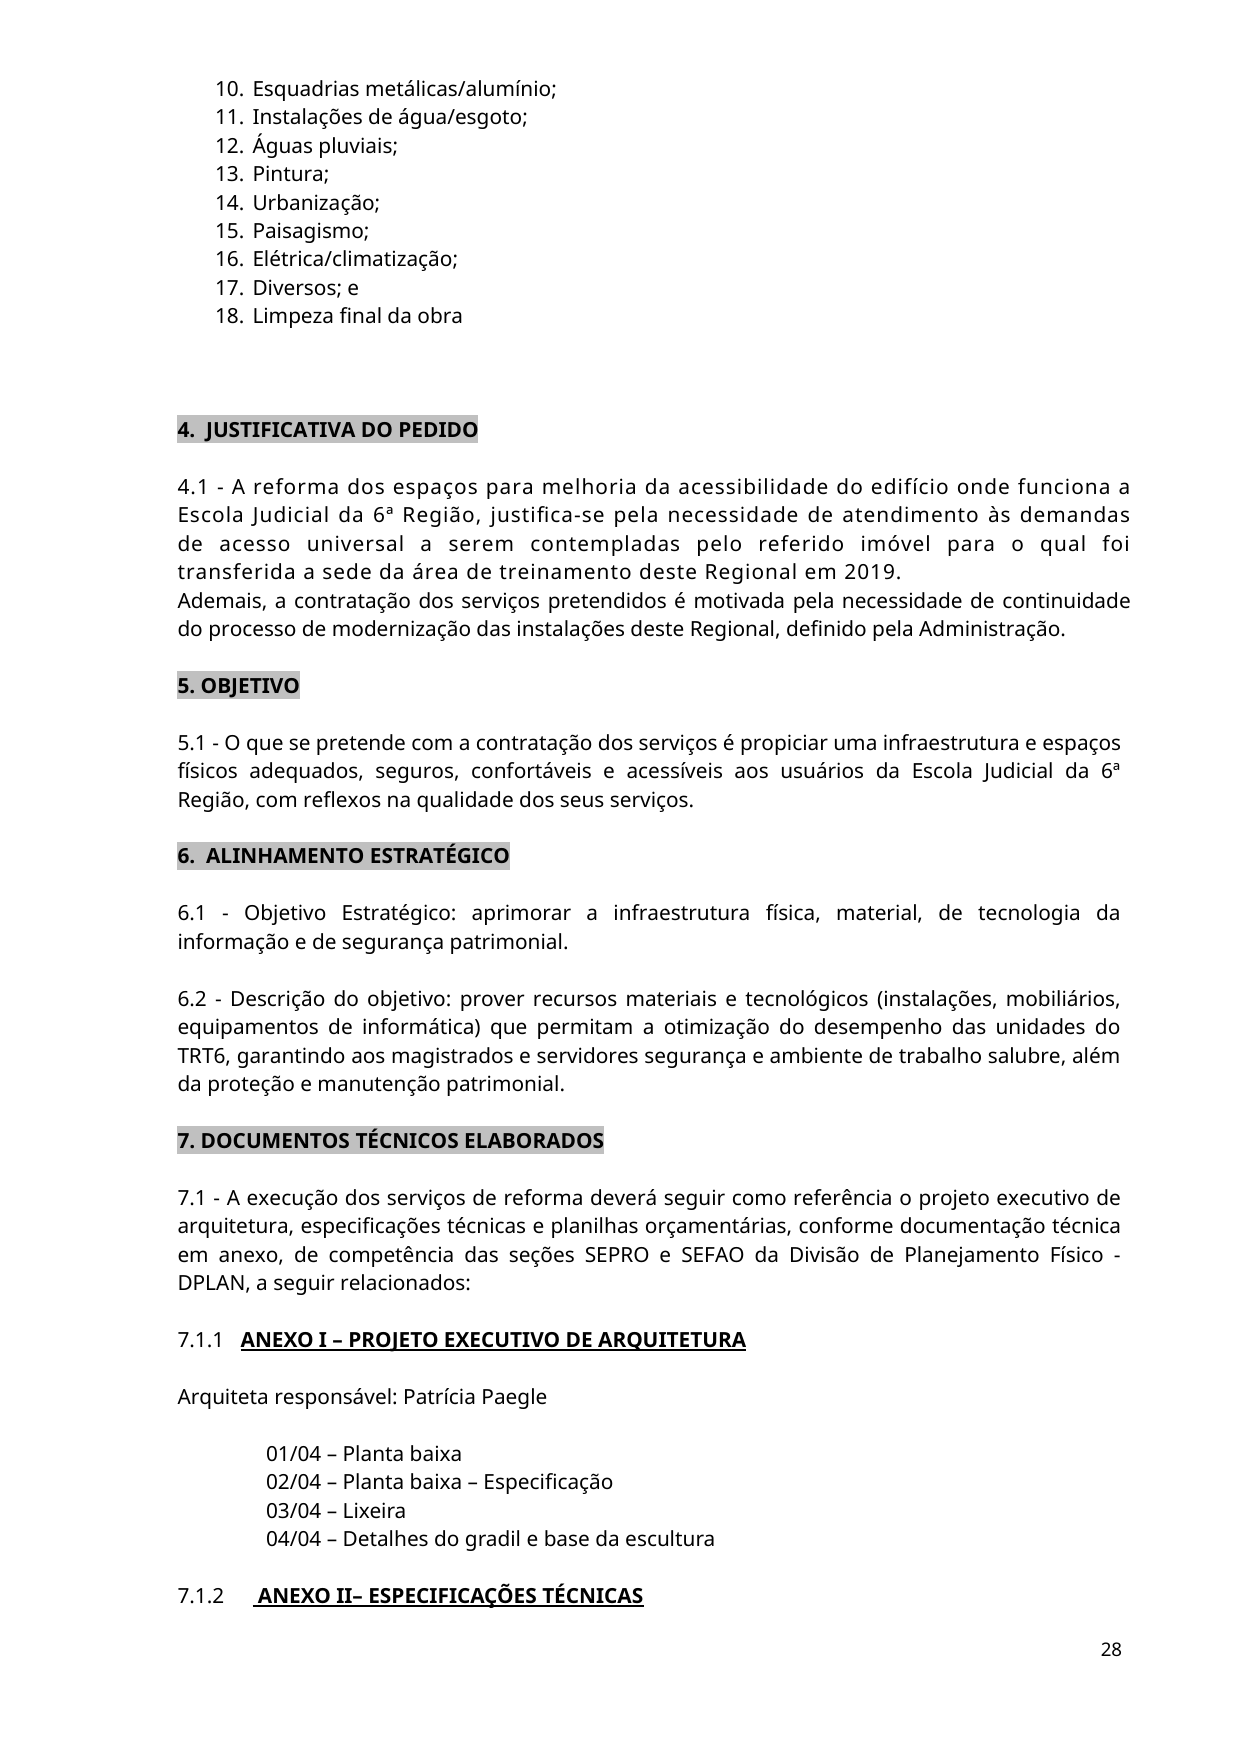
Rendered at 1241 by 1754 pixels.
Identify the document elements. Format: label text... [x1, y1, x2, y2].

list Elétrica/climatização; [215, 244, 1122, 273]
list Diversos; e [215, 273, 1122, 301]
list Pintura; [215, 159, 1122, 188]
list Esquadrias metálicas/alumínio; [215, 74, 1122, 102]
text 7.1 - A execução dos serviços de reforma deverá seguir como referência o projeto executivo de arquitetura, especificações técnicas e planilhas orçamentárias, conforme documentação técnica em anexo, de competência das seções SEPRO e SEFAO da Divisão de Planejamento Físico - DPLAN, a seguir relacionados: [177, 1183, 1122, 1297]
text 7. DOCUMENTOS TÉCNICOS ELABORADOS [177, 1126, 1122, 1154]
text 04/04 – Detalhes do gradil e base da escultura [266, 1524, 1122, 1553]
text 6.2 - Descrição do objetivo: prover recursos materiais e tecnológicos (instalações, mobiliários, equipamentos de informática) que permitam a otimização do desempenho das unidades do TRT6, garantindo aos magistrados e servidores segurança e ambiente de trabalho salubre, além da proteção e manutenção patrimonial. [177, 984, 1122, 1098]
list Águas pluviais; [215, 131, 1122, 159]
list Paisagismo; [215, 216, 1122, 244]
text 01/04 – Planta baixa [266, 1439, 1122, 1467]
text 4.1 - A reforma dos espaços para melhoria da acessibilidade do edifício onde funciona a Escola Judicial da 6ª Região, justifica-se pela necessidade de atendimento às demandas de acesso universal a serem contempladas pelo referido imóvel para o qual foi transferida a sede da área de treinamento deste Regional em 2019. [177, 472, 1132, 586]
list Urbanização; [215, 188, 1122, 216]
text 7.1.1 ANEXO I – PROJETO EXECUTIVO DE ARQUITETURA [177, 1325, 1122, 1353]
text 02/04 – Planta baixa – Especificação [266, 1467, 1122, 1496]
text 5.1 - O que se pretende com a contratação dos serviços é propiciar uma infraestrutura e espaços físicos adequados, seguros, confortáveis e acessíveis aos usuários da Escola Judicial da 6ª Região, com reflexos na qualidade dos seus serviços. [177, 728, 1122, 813]
text 4. JUSTIFICATIVA DO PEDIDO [177, 415, 1122, 443]
text Arquiteta responsável: Patrícia Paegle [177, 1382, 1122, 1410]
text 6.1 - Objetivo Estratégico: aprimorar a infraestrutura física, material, de tecnologia da informação e de segurança patrimonial. [177, 898, 1122, 955]
list Instalações de água/esgoto; [215, 102, 1122, 131]
text 6. ALINHAMENTO ESTRATÉGICO [177, 842, 1122, 870]
text Ademais, a contratação dos serviços pretendidos é motivada pela necessidade de continuidade do processo de modernização das instalações deste Regional, definido pela Administração. [177, 586, 1132, 643]
text 5. OBJETIVO [177, 671, 1122, 699]
text 03/04 – Lixeira [266, 1496, 1122, 1524]
text 7.1.2 ANEXO II– ESPECIFICAÇÕES TÉCNICAS [177, 1581, 1122, 1609]
list Limpeza final da obra [215, 301, 1122, 330]
